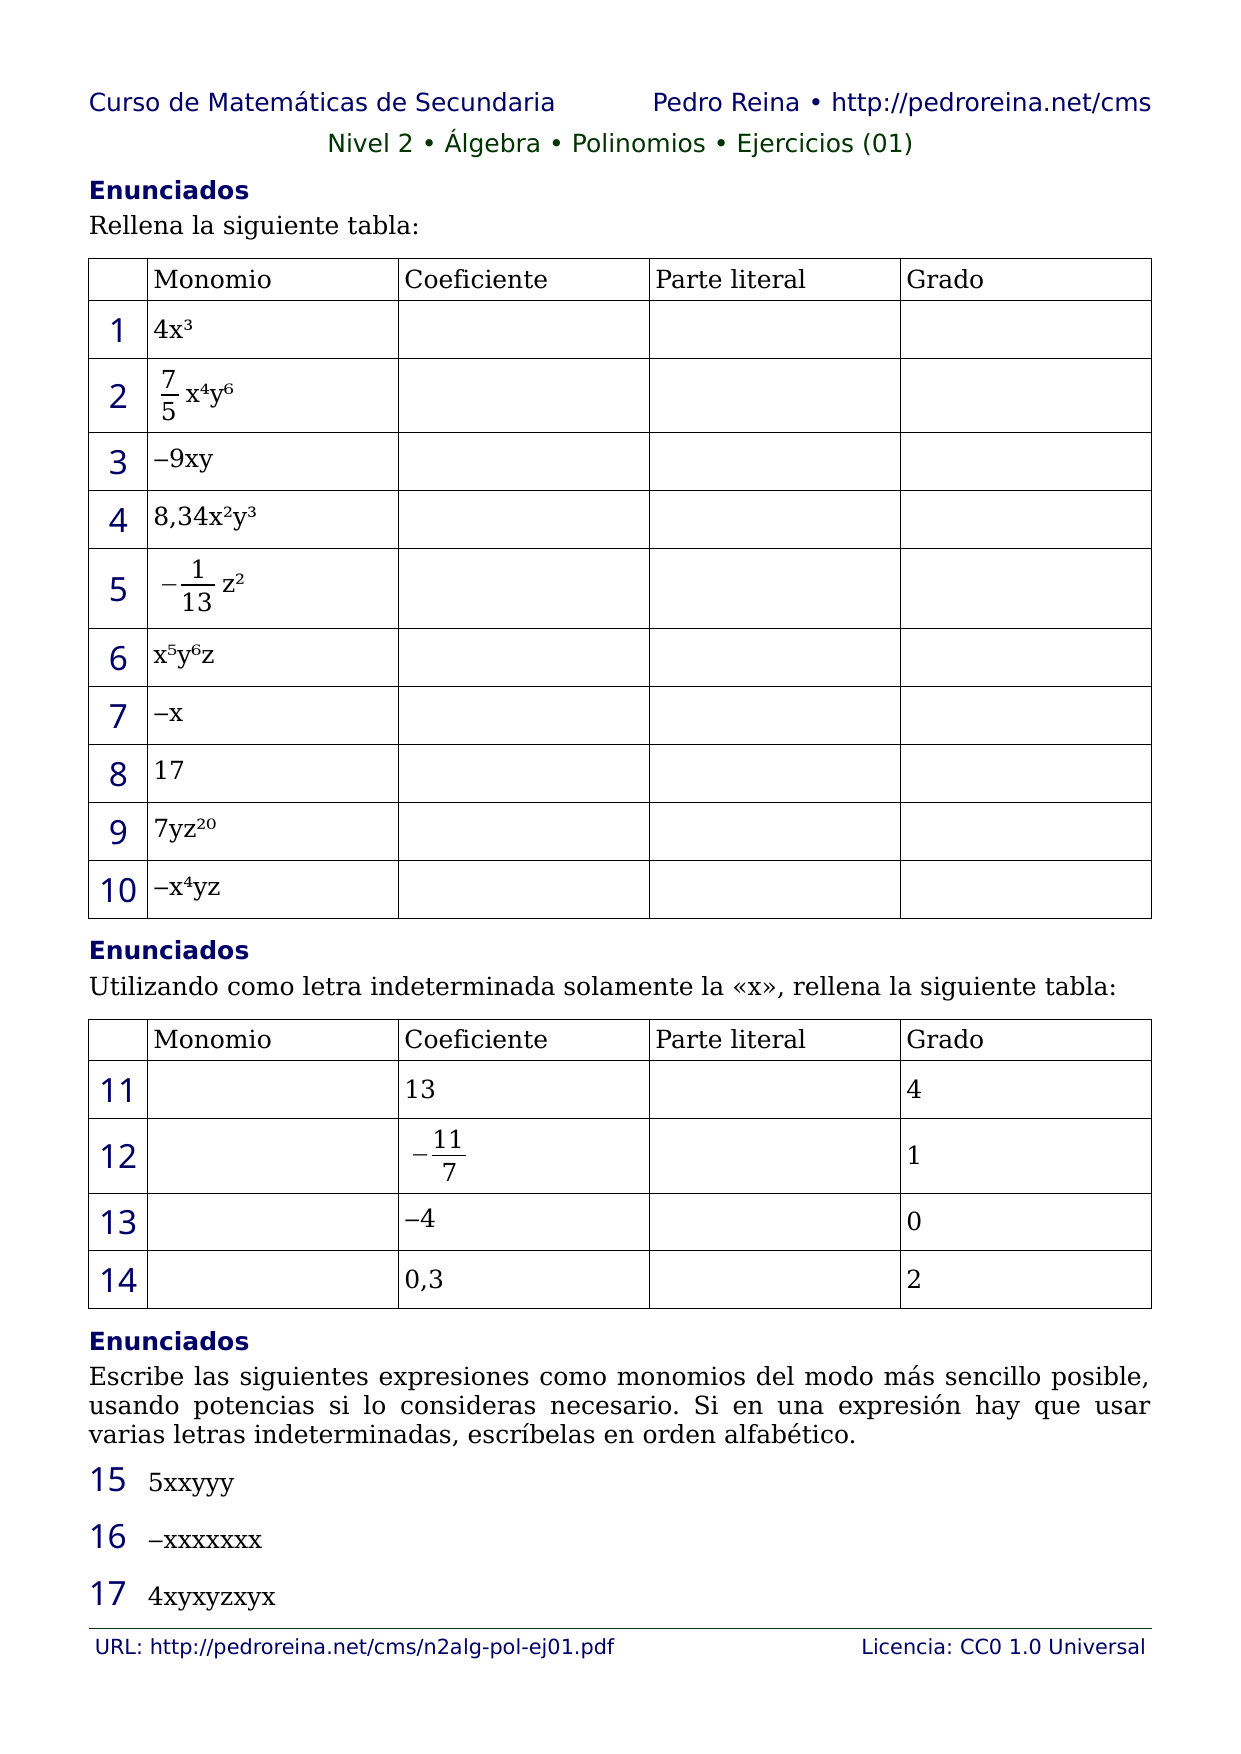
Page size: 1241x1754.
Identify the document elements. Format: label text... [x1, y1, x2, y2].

table_cell [650, 359, 900, 432]
table_cell [148, 1061, 398, 1118]
table_cell 1 [89, 301, 147, 358]
table_header Parte literal [650, 1020, 900, 1060]
table_cell [650, 549, 900, 628]
table_header Coeficiente [399, 1020, 649, 1060]
table_cell 14 [89, 1251, 147, 1308]
table_cell [901, 745, 1151, 802]
table_cell [650, 1119, 900, 1192]
list 4xyxyzxyx [88, 1570, 1152, 1615]
table_cell [399, 861, 649, 918]
list 5xxyyy [88, 1456, 1152, 1501]
text Utilizando como letra indeterminada solamente la «x», rellena la siguiente tabla: [88, 972, 1152, 1001]
table_cell [650, 491, 900, 548]
table_cell [399, 629, 649, 686]
table_header Monomio [148, 1020, 398, 1060]
table_header Coeficiente [399, 259, 649, 300]
table_cell [399, 301, 649, 358]
table_cell 4 [901, 1061, 1151, 1118]
table_cell ‒x [148, 687, 398, 744]
table_cell 6 [89, 629, 147, 686]
table_cell 17 [148, 745, 398, 802]
table_cell [901, 803, 1151, 860]
table_cell [650, 433, 900, 490]
table_cell 3 [89, 433, 147, 490]
table_header Grado [901, 259, 1151, 300]
table_cell 7 [89, 687, 147, 744]
table_cell [901, 301, 1151, 358]
table_cell [650, 745, 900, 802]
table_cell [650, 301, 900, 358]
table_cell [901, 687, 1151, 744]
table_cell 5 [89, 549, 147, 628]
table_cell [901, 433, 1151, 490]
table_cell x⁵y⁶z [148, 629, 398, 686]
table_cell [399, 491, 649, 548]
table_cell [650, 803, 900, 860]
table_cell 0,3 [399, 1251, 649, 1308]
table_cell [399, 687, 649, 744]
table_cell 4 [89, 491, 147, 548]
table_cell [901, 491, 1151, 548]
text Nivel 2 • Álgebra • Polinomios • Ejercicios (01) [88, 129, 1152, 159]
table_cell [650, 1061, 900, 1118]
table_header Grado [901, 1020, 1151, 1060]
table_cell [148, 1251, 398, 1308]
table_cell [901, 549, 1151, 628]
list ‒xxxxxxx [88, 1513, 1152, 1558]
table_cell z² [148, 549, 398, 628]
table_cell 1 [901, 1119, 1151, 1192]
table_cell ‒4 [399, 1194, 649, 1250]
text Enunciados [88, 176, 1152, 206]
table_cell 4x³ [148, 301, 398, 358]
text Enunciados [88, 1327, 1152, 1356]
table_cell [399, 803, 649, 860]
table_cell [901, 629, 1151, 686]
table_cell 12 [89, 1119, 147, 1192]
table_cell [399, 745, 649, 802]
table_cell [901, 359, 1151, 432]
text Rellena la siguiente tabla: [88, 211, 1152, 241]
table_cell [650, 629, 900, 686]
table_cell ‒9xy [148, 433, 398, 490]
table_header Monomio [148, 259, 398, 300]
table_header [89, 1020, 147, 1060]
table_cell [650, 1251, 900, 1308]
table_cell [650, 861, 900, 918]
table_cell [148, 1194, 398, 1250]
table_header [89, 259, 147, 300]
table_cell [650, 687, 900, 744]
table_cell [901, 861, 1151, 918]
table_cell 13 [399, 1061, 649, 1118]
table_cell 2 [89, 359, 147, 432]
table_cell 11 [89, 1061, 147, 1118]
text Curso de Matemáticas de Secundaria Pedro Reina • http://pedroreina.net/cms [88, 88, 1152, 118]
table_cell ‒x⁴yz [148, 861, 398, 918]
table_cell 13 [89, 1194, 147, 1250]
table_cell [650, 1194, 900, 1250]
table_cell [399, 359, 649, 432]
table_cell [148, 1119, 398, 1192]
text Enunciados [88, 937, 1152, 966]
table_cell 8 [89, 745, 147, 802]
table_cell 0 [901, 1194, 1151, 1250]
table_cell [399, 433, 649, 490]
text Escribe las siguientes expresiones como monomios del modo más sencillo posible, usando potencias si lo consideras necesario. Si en una expresión hay que usar varias letras indeterminadas, escríbelas en orden alfabético. [88, 1362, 1152, 1449]
table_cell 10 [89, 861, 147, 918]
table_cell [399, 549, 649, 628]
table_header Parte literal [650, 259, 900, 300]
table_cell 2 [901, 1251, 1151, 1308]
table_cell [399, 1119, 649, 1192]
table_cell 8,34x²y³ [148, 491, 398, 548]
table_cell x⁴y⁶ [148, 359, 398, 432]
table_cell 9 [89, 803, 147, 860]
table_cell 7yz²⁰ [148, 803, 398, 860]
